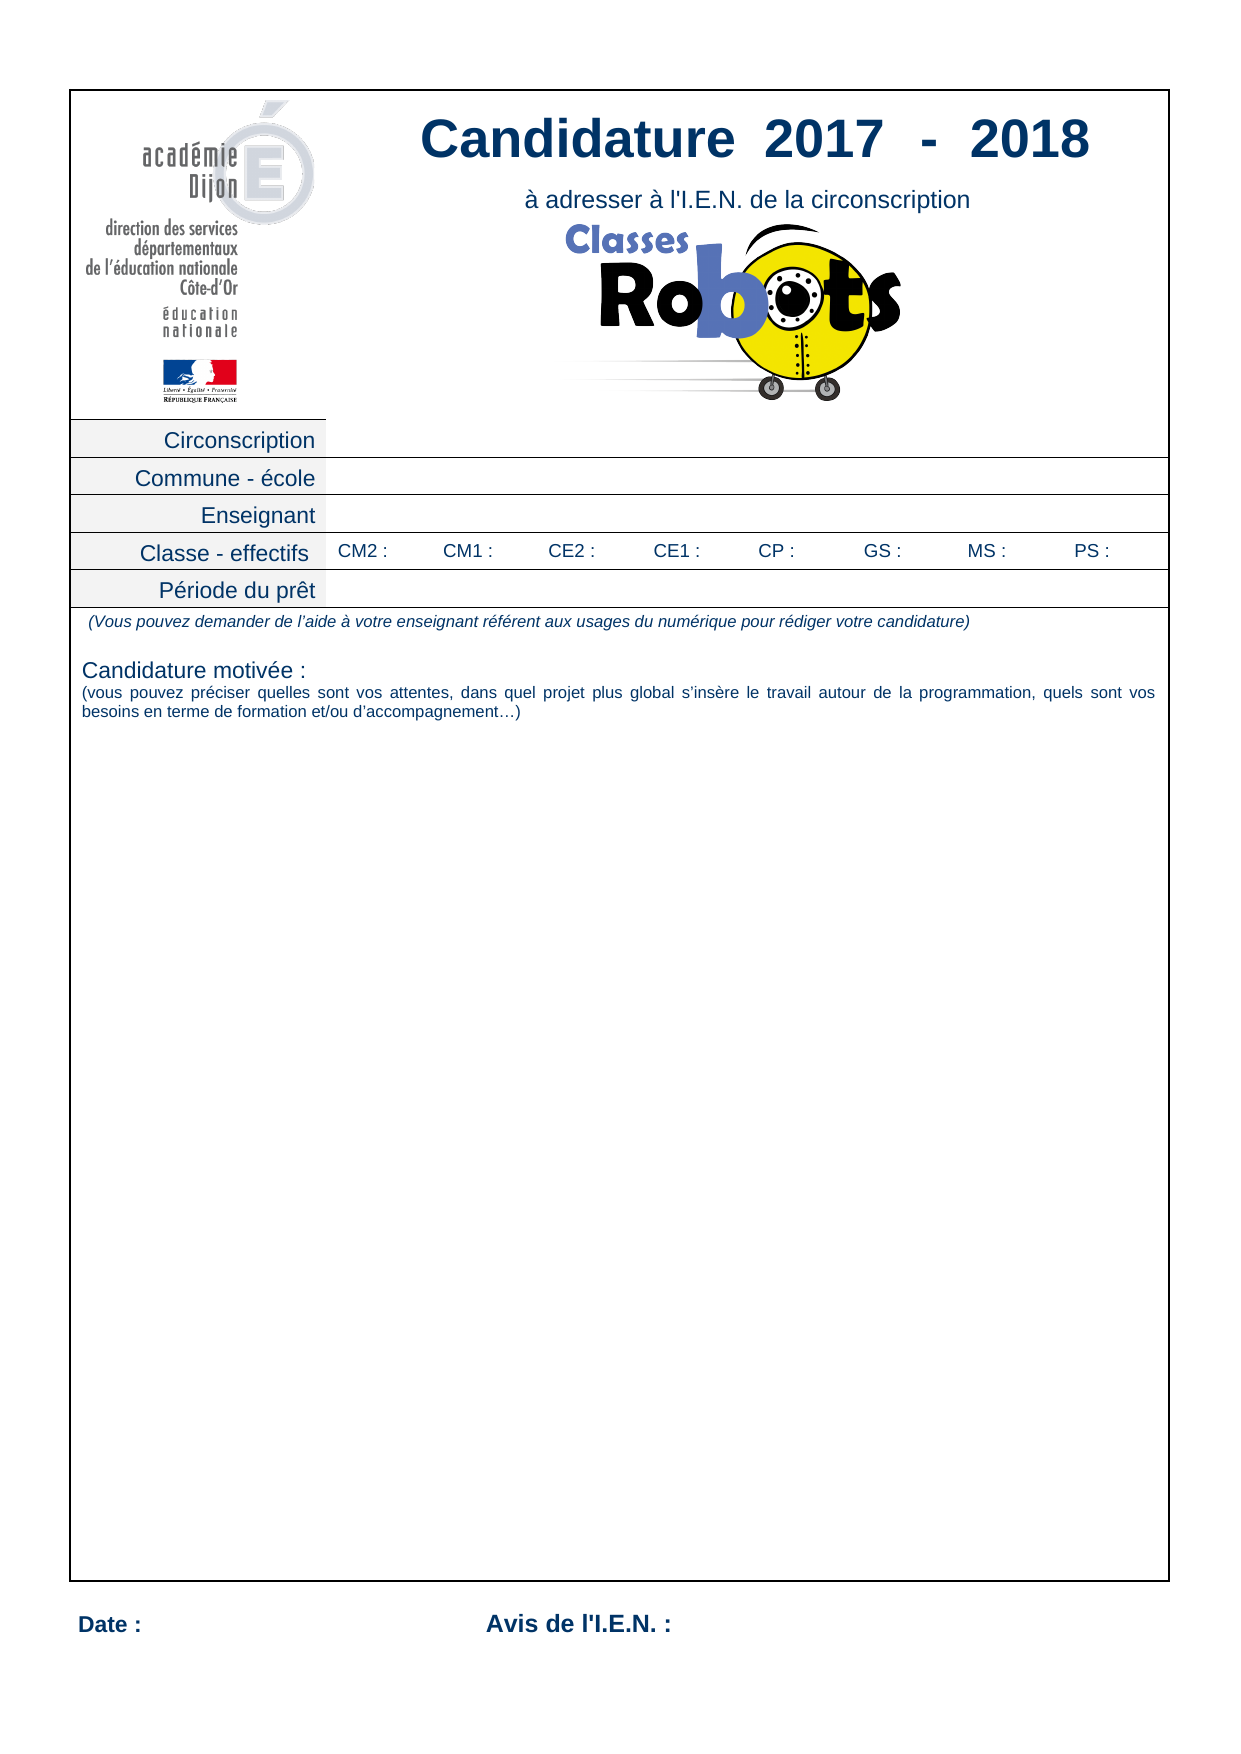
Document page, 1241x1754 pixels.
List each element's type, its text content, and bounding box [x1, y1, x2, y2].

table_cell GS : [853, 533, 956, 569]
picture [533, 224, 901, 401]
text Date : Avis de l'I.E.N. : [71, 1610, 1169, 1638]
table_cell Période du prêt [71, 570, 326, 607]
table_header 2017 [747, 91, 902, 178]
table_cell [326, 495, 1168, 532]
table_cell CE2 : [537, 533, 642, 569]
table_cell Circonscription [71, 420, 326, 457]
table_cell CP : [747, 533, 852, 569]
table_cell CM1 : [432, 533, 537, 569]
table_cell CM2 : [326, 533, 432, 569]
table_cell Enseignant [71, 495, 326, 532]
table_cell [326, 458, 1168, 494]
table_cell Commune - école [71, 458, 326, 494]
table_cell PS : [1063, 533, 1168, 569]
table_header 2018 [956, 91, 1168, 178]
table_header - [902, 91, 956, 178]
table_header [71, 91, 326, 419]
table_cell [326, 570, 1168, 607]
table_header Candidature [326, 91, 747, 178]
table_cell MS : [956, 533, 1063, 569]
table_cell [326, 419, 1168, 457]
table_cell (Vous pouvez demander de l’aide à votre enseignant référent aux usages du numérique pour rédiger votre candidature) Candidature motivée : (vous pouvez préciser quelles sont vos attentes, dans quel projet plus global s’insère le travail autour de la programmation, quels sont vos besoins en terme de formation et/ou d’accompagnement…) [71, 608, 1168, 1580]
table_cell à adresser à l'I.E.N. de la circonscription [326, 178, 1168, 419]
picture [86, 100, 315, 403]
table_cell CE1 : [642, 533, 747, 569]
table_cell Classe - effectifs [71, 533, 326, 569]
